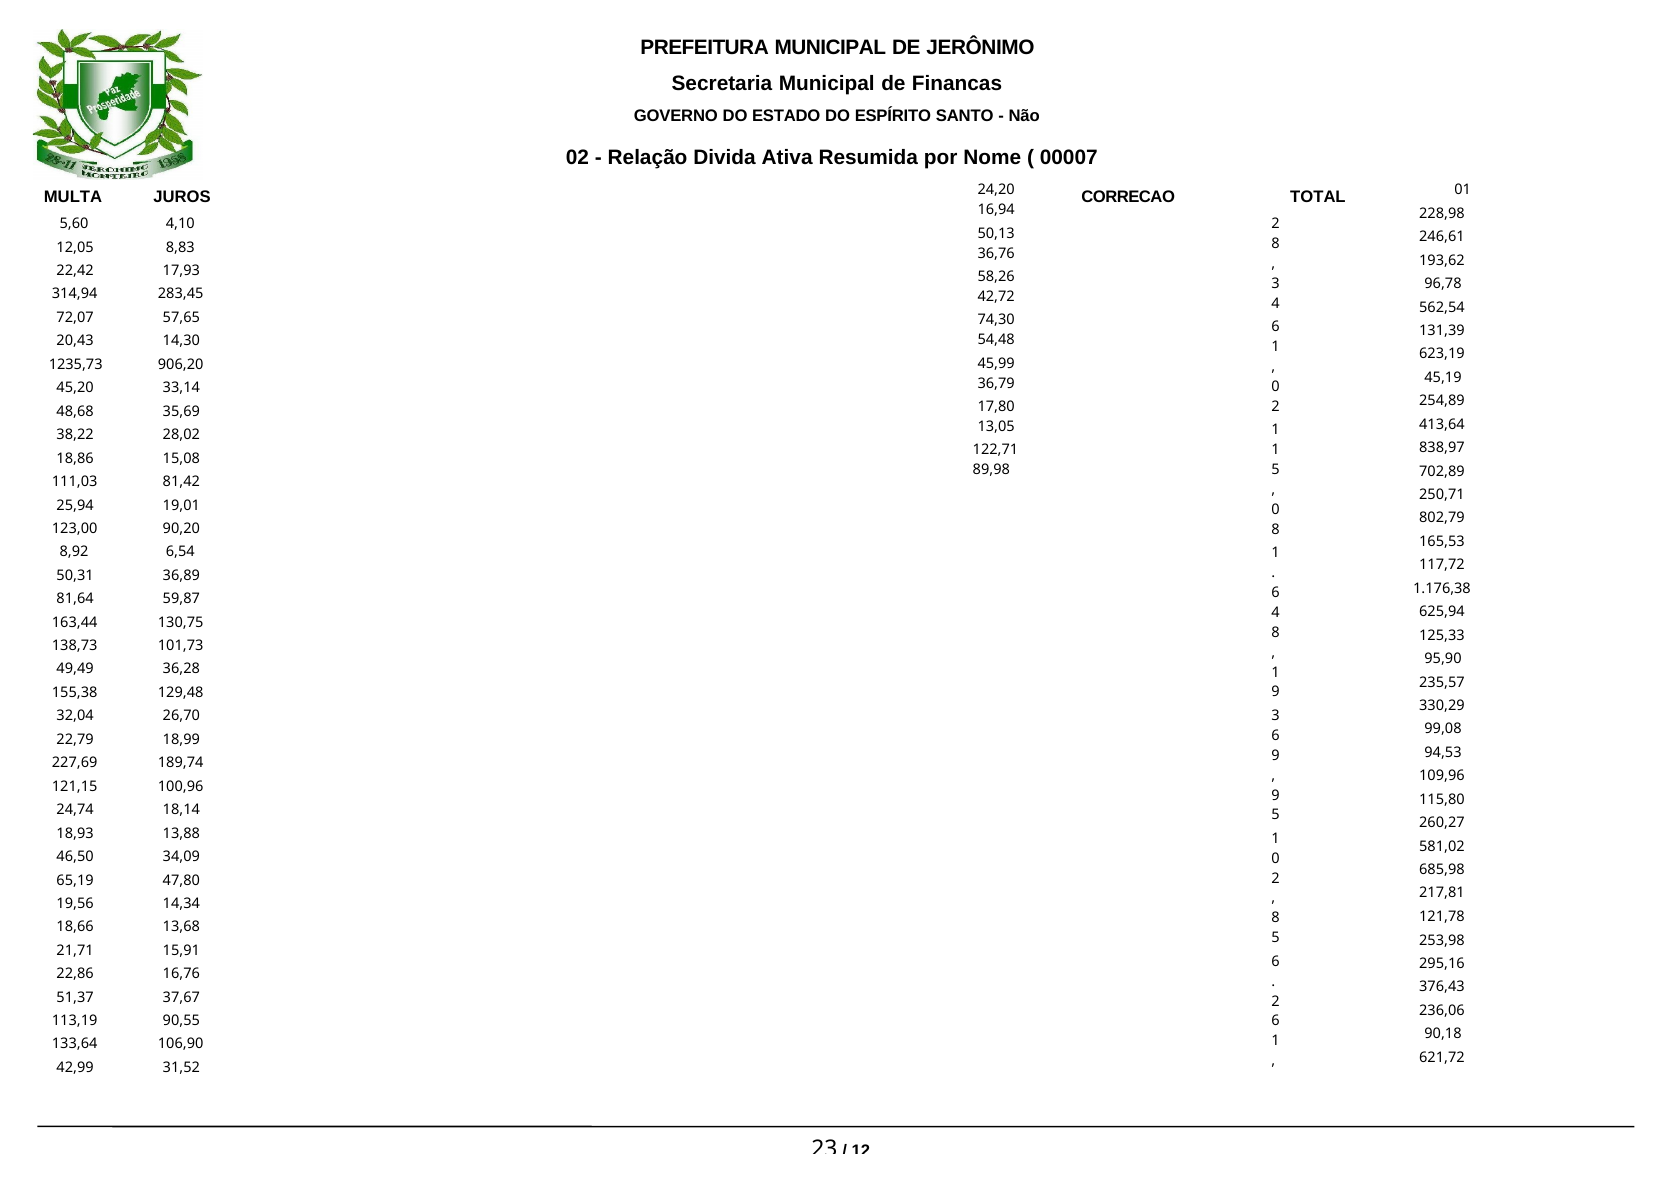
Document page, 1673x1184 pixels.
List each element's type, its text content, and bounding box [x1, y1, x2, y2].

text 246,61 [1392, 226, 1464, 246]
text 330,29 [1392, 695, 1464, 715]
text TOTAL [1290, 186, 1388, 206]
text 18,66 13,68 [56, 916, 938, 936]
text 685,98 [1392, 859, 1464, 879]
text 74,30 54,48 [977, 309, 1028, 349]
text 111,03 81,42 [52, 471, 938, 491]
text 22,86 16,76 [56, 963, 938, 983]
text 236,06 [1392, 999, 1464, 1019]
text 45,99 36,79 [977, 352, 1028, 392]
text 18,86 15,08 [56, 447, 938, 467]
text 19,56 14,34 [56, 893, 938, 913]
text 260,27 [1392, 812, 1464, 832]
text 623,19 [1392, 343, 1464, 363]
text 217,81 [1392, 882, 1464, 902]
text 38,22 28,02 [56, 424, 938, 444]
text 20,43 14,30 [56, 330, 938, 350]
text 122,71 89,98 [972, 439, 1028, 479]
text 90,18 [1392, 1023, 1461, 1043]
text 838,97 [1392, 437, 1464, 457]
text 72,07 57,65 [56, 307, 938, 327]
text 12,05 8,83 [56, 236, 938, 256]
text 113,19 90,55 [52, 1010, 938, 1030]
text 81,64 59,87 [56, 588, 938, 608]
text 94,53 [1392, 742, 1461, 762]
text 1.176,38 [1392, 578, 1471, 597]
text 295,16 [1392, 953, 1464, 973]
text 131,39 [1392, 320, 1464, 340]
text 99,08 [1392, 718, 1461, 738]
text 45,20 33,14 [56, 377, 938, 397]
text 376,43 [1392, 976, 1464, 996]
text 17,80 13,05 [977, 396, 1028, 436]
text 25,94 19,01 [56, 494, 938, 514]
text 96,78 [1392, 273, 1461, 293]
text 49,49 36,28 [56, 658, 938, 678]
text 155,38 129,48 [52, 682, 938, 702]
text 125,33 [1392, 624, 1464, 644]
text 8,92 6,54 [59, 541, 938, 561]
text 46,50 34,09 [56, 846, 938, 866]
text 802,79 [1392, 507, 1464, 527]
text 51,37 37,67 [56, 986, 938, 1006]
text 24,74 18,14 [56, 799, 938, 819]
text 48,68 35,69 [56, 401, 938, 420]
text 621,72 [1392, 1046, 1464, 1066]
text 22,79 18,99 [56, 729, 938, 748]
text 32,04 26,70 [56, 705, 938, 725]
text 253,98 [1392, 929, 1464, 949]
text 50,31 36,89 [56, 564, 938, 584]
text 235,57 [1392, 671, 1464, 691]
text 117,72 [1392, 554, 1464, 574]
text 45,19 [1392, 367, 1461, 387]
text 65,19 47,80 [56, 869, 938, 889]
text 6.261,01 [1392, 179, 1471, 199]
text 163,44 130,75 [52, 611, 938, 631]
text 625,94 [1392, 601, 1464, 621]
text 121,15 100,96 [52, 776, 938, 795]
text 58,26 42,72 [977, 266, 1028, 306]
text 228,98 [1392, 203, 1464, 222]
text 165,53 [1392, 531, 1464, 551]
text 314,94 283,45 [52, 283, 938, 303]
text 193,62 [1392, 249, 1464, 269]
text 18,93 13,88 [56, 822, 938, 842]
text 1235,73 906,20 [48, 354, 938, 373]
text 121,78 [1392, 906, 1464, 926]
text 109,96 [1392, 765, 1464, 785]
text 22,42 17,93 [56, 260, 938, 280]
subtitle MULTA JUROS [44, 186, 938, 206]
text 24,20 16,94 [977, 179, 1028, 219]
text 123,00 90,20 [52, 518, 938, 538]
text 42,99 31,52 [56, 1057, 938, 1077]
text 133,64 106,90 [52, 1033, 938, 1053]
text 5,60 4,10 [59, 213, 938, 233]
text 254,89 [1392, 390, 1464, 410]
text 50,13 36,76 [977, 222, 1028, 262]
text 227,69 189,74 [52, 752, 938, 772]
text 250,71 [1392, 484, 1464, 504]
text 138,73 101,73 [52, 635, 938, 655]
text 95,90 [1392, 648, 1461, 668]
text 115,80 [1392, 788, 1464, 808]
text 702,89 [1392, 460, 1464, 480]
text 21,71 15,91 [56, 939, 938, 959]
subtitle CORRECAO [1081, 186, 1249, 206]
text 581,02 [1392, 835, 1464, 855]
text 413,64 [1392, 413, 1464, 433]
text 562,54 [1392, 296, 1464, 316]
